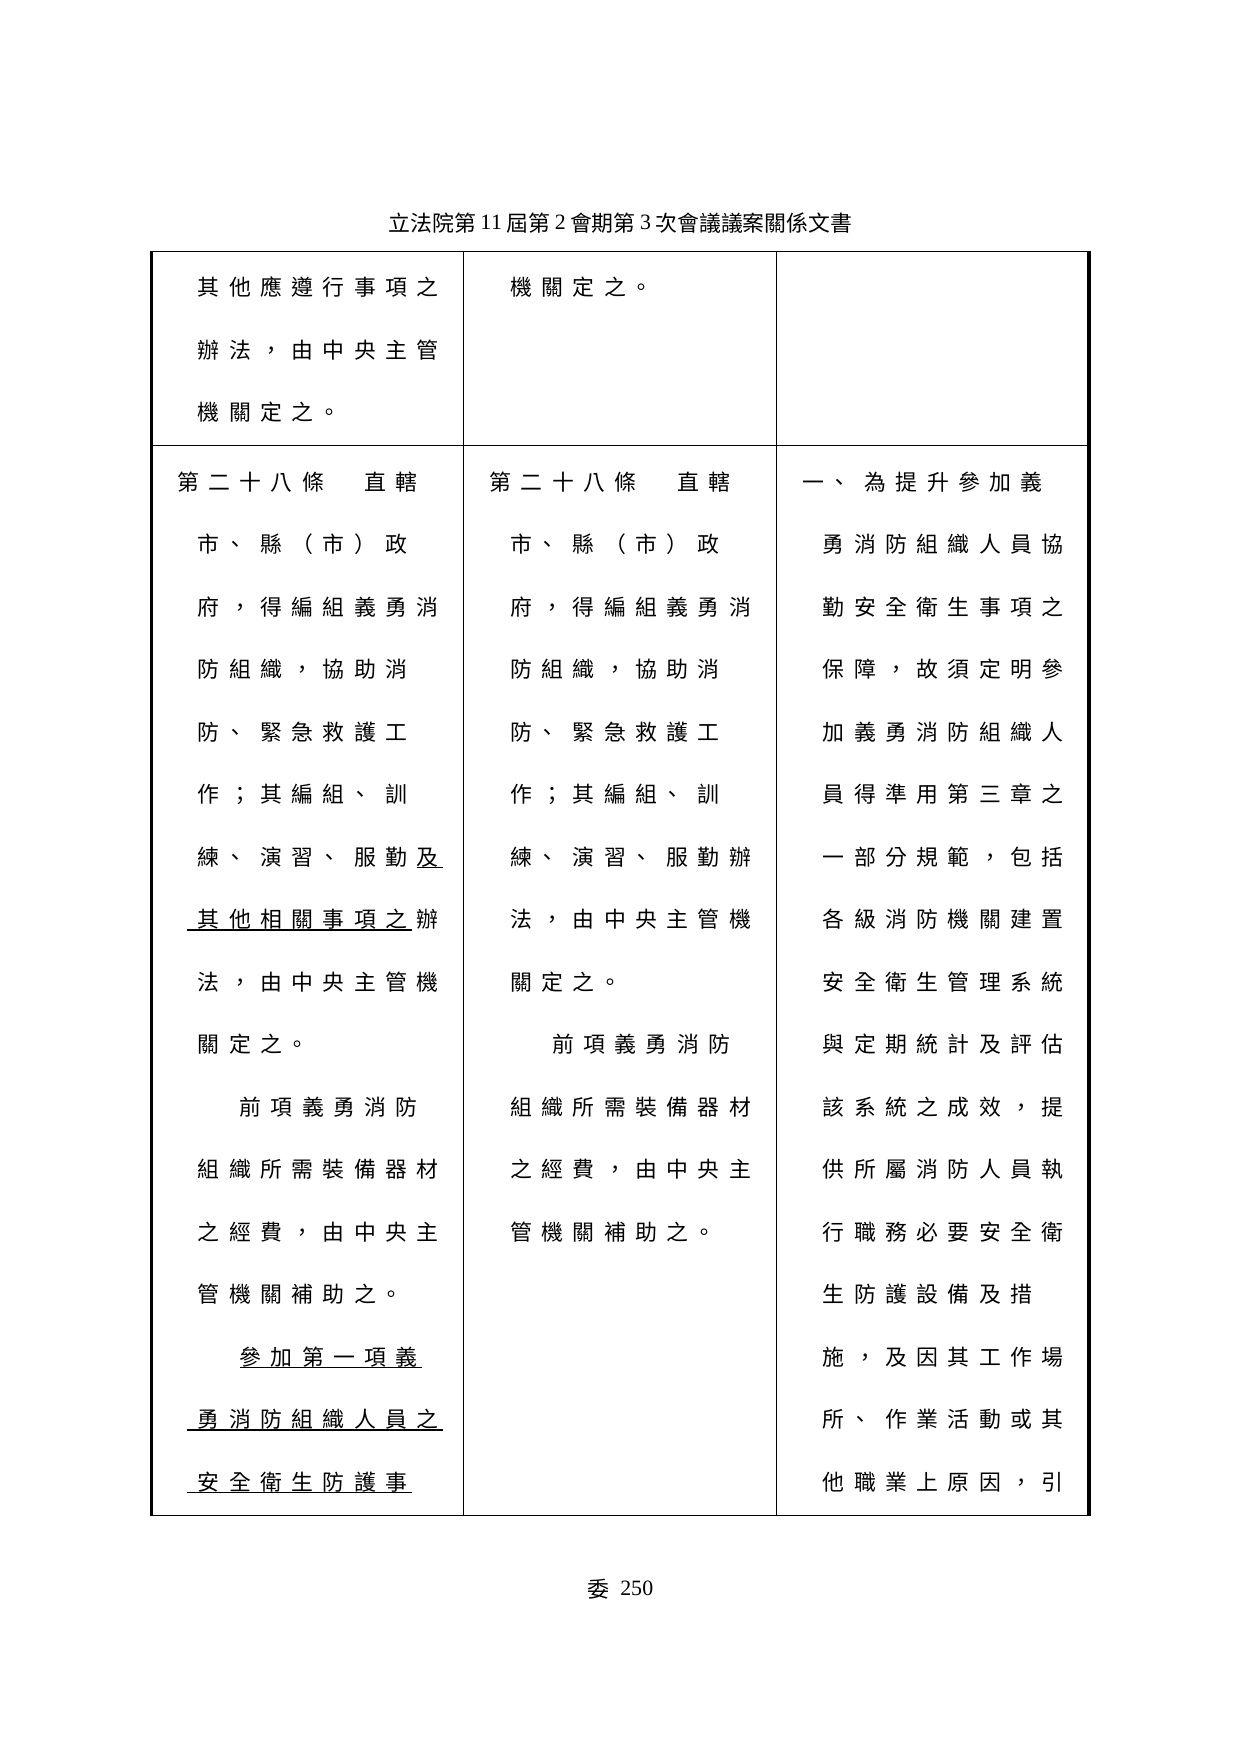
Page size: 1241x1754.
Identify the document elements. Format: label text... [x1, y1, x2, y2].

table_cell 其他應遵行事項之辦法，由中央主管機關定之。 [153, 252, 463, 445]
table_cell 機關定之。 [464, 252, 776, 445]
table_cell 第二十八條 直轄市、縣（市）政府，得編組義勇消防組織，協助消防、緊急救護工作；其編組、訓練、演習、服勤及其他相關事項之辦法，由中央主管機關定之。 前項義勇消防組織所需裝備器材之經費，由中央主管機關補助之。 參加第一項義勇消防組織人員之安全衛生防護事 [153, 446, 463, 1514]
table_cell 一、為提升參加義勇消防組織人員協勤安全衛生事項之保障，故須定明參加義勇消防組織人員得準用第三章之一部分規範，包括各級消防機關建置安全衛生管理系統與定期統計及評估該系統之成效，提供所屬消防人員執行職務必要安全衛生防護設備及措施，及因其工作場所、作業活動或其他職業上原因，引 [777, 446, 1087, 1514]
table_cell [777, 252, 1087, 445]
table_cell 第二十八條 直轄市、縣（市）政府，得編組義勇消防組織，協助消防、緊急救護工作；其編組、訓練、演習、服勤辦法，由中央主管機關定之。 前項義勇消防組織所需裝備器材之經費，由中央主管機關補助之。 [464, 446, 776, 1514]
